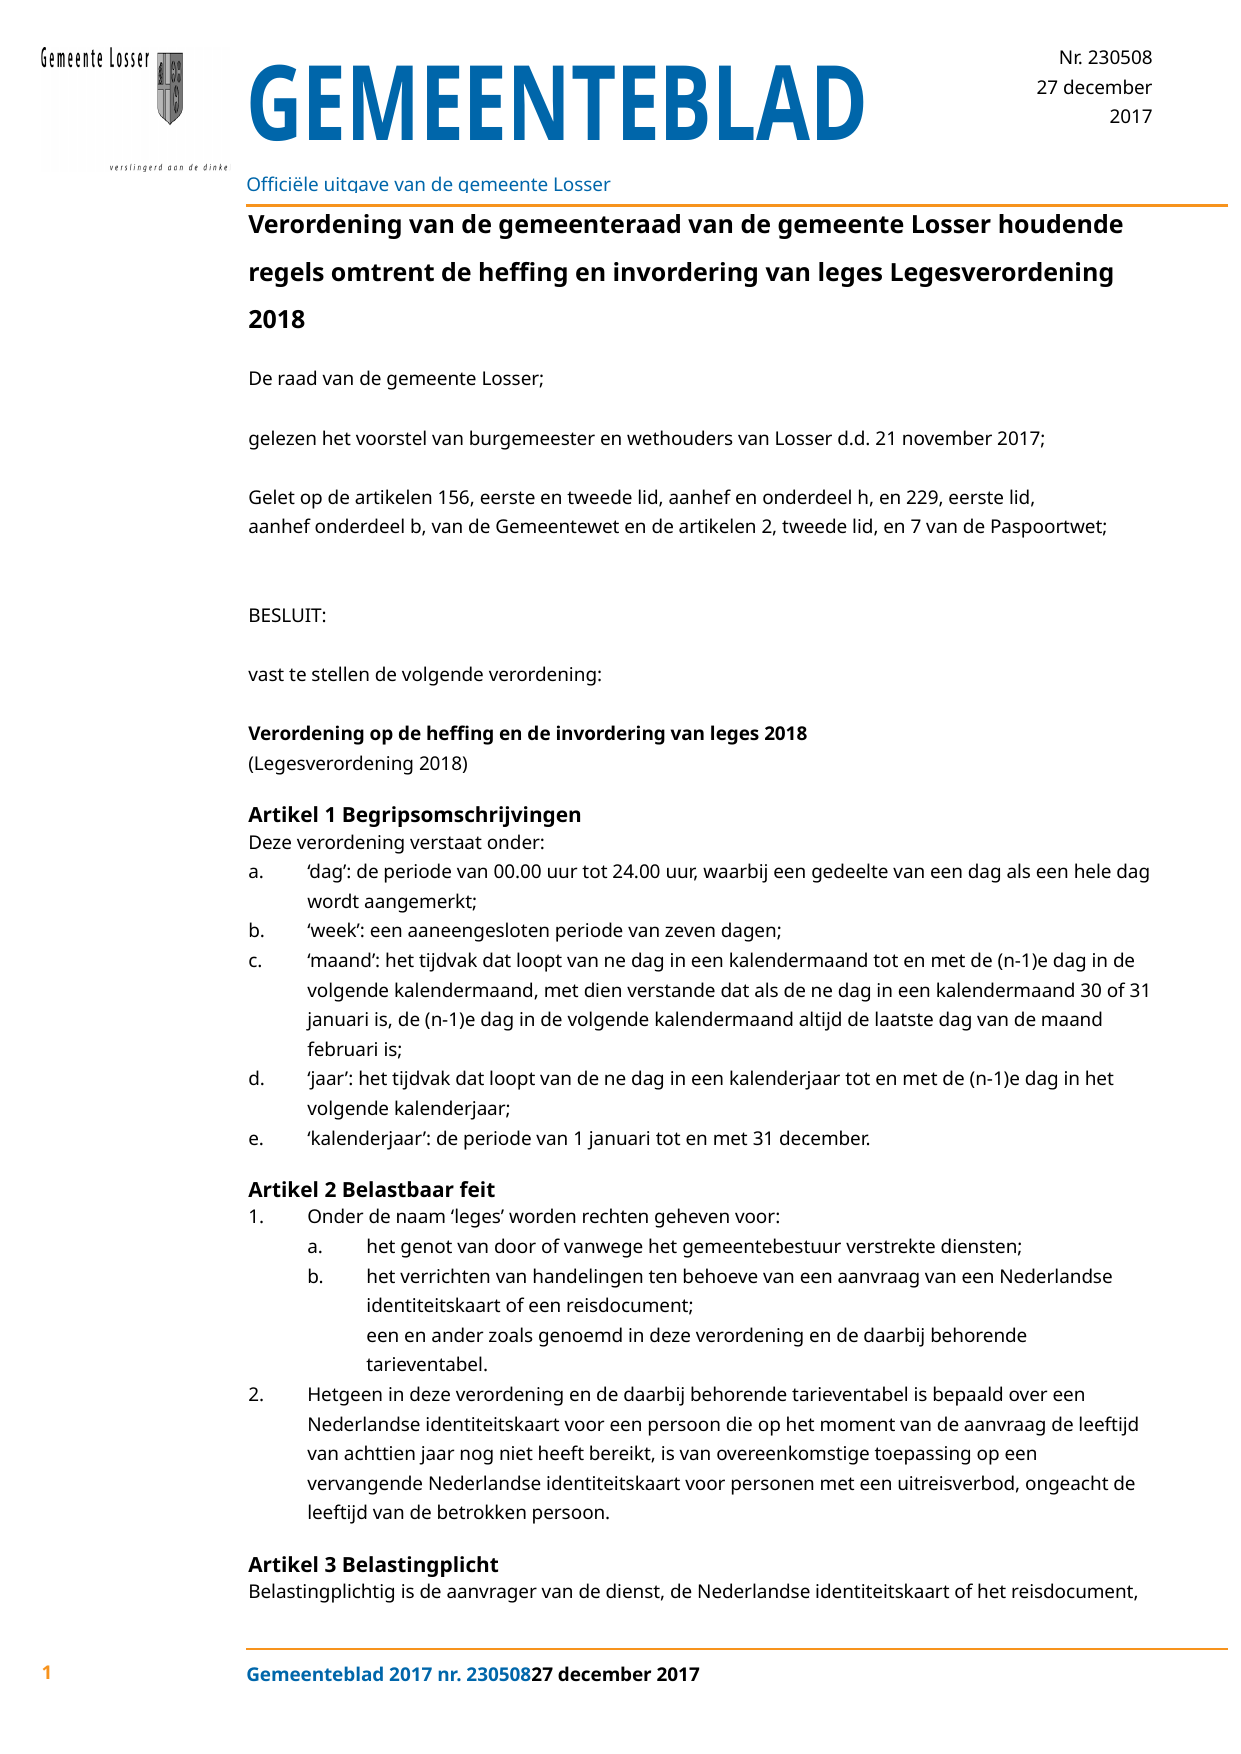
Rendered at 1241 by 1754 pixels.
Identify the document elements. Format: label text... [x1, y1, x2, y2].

text Artikel 1 Begripsomschrijvingen [248, 801, 1152, 829]
list ‘week’: een aaneengesloten periode van zeven dagen; [248, 918, 1152, 943]
text Verordening op de heffing en de invordering van leges 2018 [248, 721, 1152, 746]
text Gelet op de artikelen 156, eerste en tweede lid, aanhef en onderdeel h, en 229, eerste lid, [248, 484, 1152, 509]
text Verordening van de gemeenteraad van de gemeente Losser houdende regels omtrent de heffing en invordering van leges Legesverordening 2018 [248, 207, 1152, 336]
list het verrichten van handelingen ten behoeve van een aanvraag van een Nederlandse identiteitskaart of een reisdocument; [307, 1263, 1152, 1318]
text BESLUIT: [248, 602, 1152, 628]
list ‘kalenderjaar’: de periode van 1 januari tot en met 31 december. [248, 1125, 1152, 1151]
list ‘maand’: het tijdvak dat loopt van ne dag in een kalendermaand tot en met de (n-1)e dag in de volgende kalendermaand, met dien verstande dat als de ne dag in een kalendermaand 30 of 31 januari is, de (n-1)e dag in de volgende kalendermaand altijd de laatste dag van de maand februari is; [248, 947, 1152, 1062]
list Hetgeen in deze verordening en de daarbij behorende tarieventabel is bepaald over een Nederlandse identiteitskaart voor een persoon die op het moment van de aanvraag de leeftijd van achttien jaar nog niet heeft bereikt, is van overeenkomstige toepassing op een vervangende Nederlandse identiteitskaart voor personen met een uitreisverbod, ongeacht de leeftijd van de betrokken persoon. [248, 1381, 1152, 1525]
text aanhef onderdeel b, van de Gemeentewet en de artikelen 2, tweede lid, en 7 van de Paspoortwet; [248, 513, 1152, 539]
text Artikel 2 Belastbaar feit [248, 1175, 1152, 1204]
text Deze verordening verstaat onder: [248, 829, 1152, 855]
text vast te stellen de volgende verordening: [248, 661, 1152, 687]
text Artikel 3 Belastingplicht [248, 1550, 1152, 1578]
list het genot van door of vanwege het gemeentebestuur verstrekte diensten; [307, 1233, 1152, 1259]
text gelezen het voorstel van burgemeester en wethouders van Losser d.d. 21 november 2017; [248, 425, 1152, 450]
text De raad van de gemeente Losser; [248, 366, 1152, 391]
list een en ander zoals genoemd in deze verordening en de daarbij behorende tarieventabel. [307, 1322, 1152, 1377]
list ‘dag’: de periode van 00.00 uur tot 24.00 uur, waarbij een gedeelte van een dag als een hele dag wordt aangemerkt; [248, 858, 1152, 914]
list ‘jaar’: het tijdvak dat loopt van de ne dag in een kalenderjaar tot en met de (n-1)e dag in het volgende kalenderjaar; [248, 1066, 1152, 1121]
text Belastingplichtig is de aanvrager van de dienst, de Nederlandse identiteitskaart of het reisdocument, [248, 1578, 1152, 1604]
picture [41, 47, 231, 172]
list Onder de naam ‘leges’ worden rechten geheven voor: [248, 1204, 1152, 1229]
text (Legesverordening 2018) [248, 750, 1152, 776]
